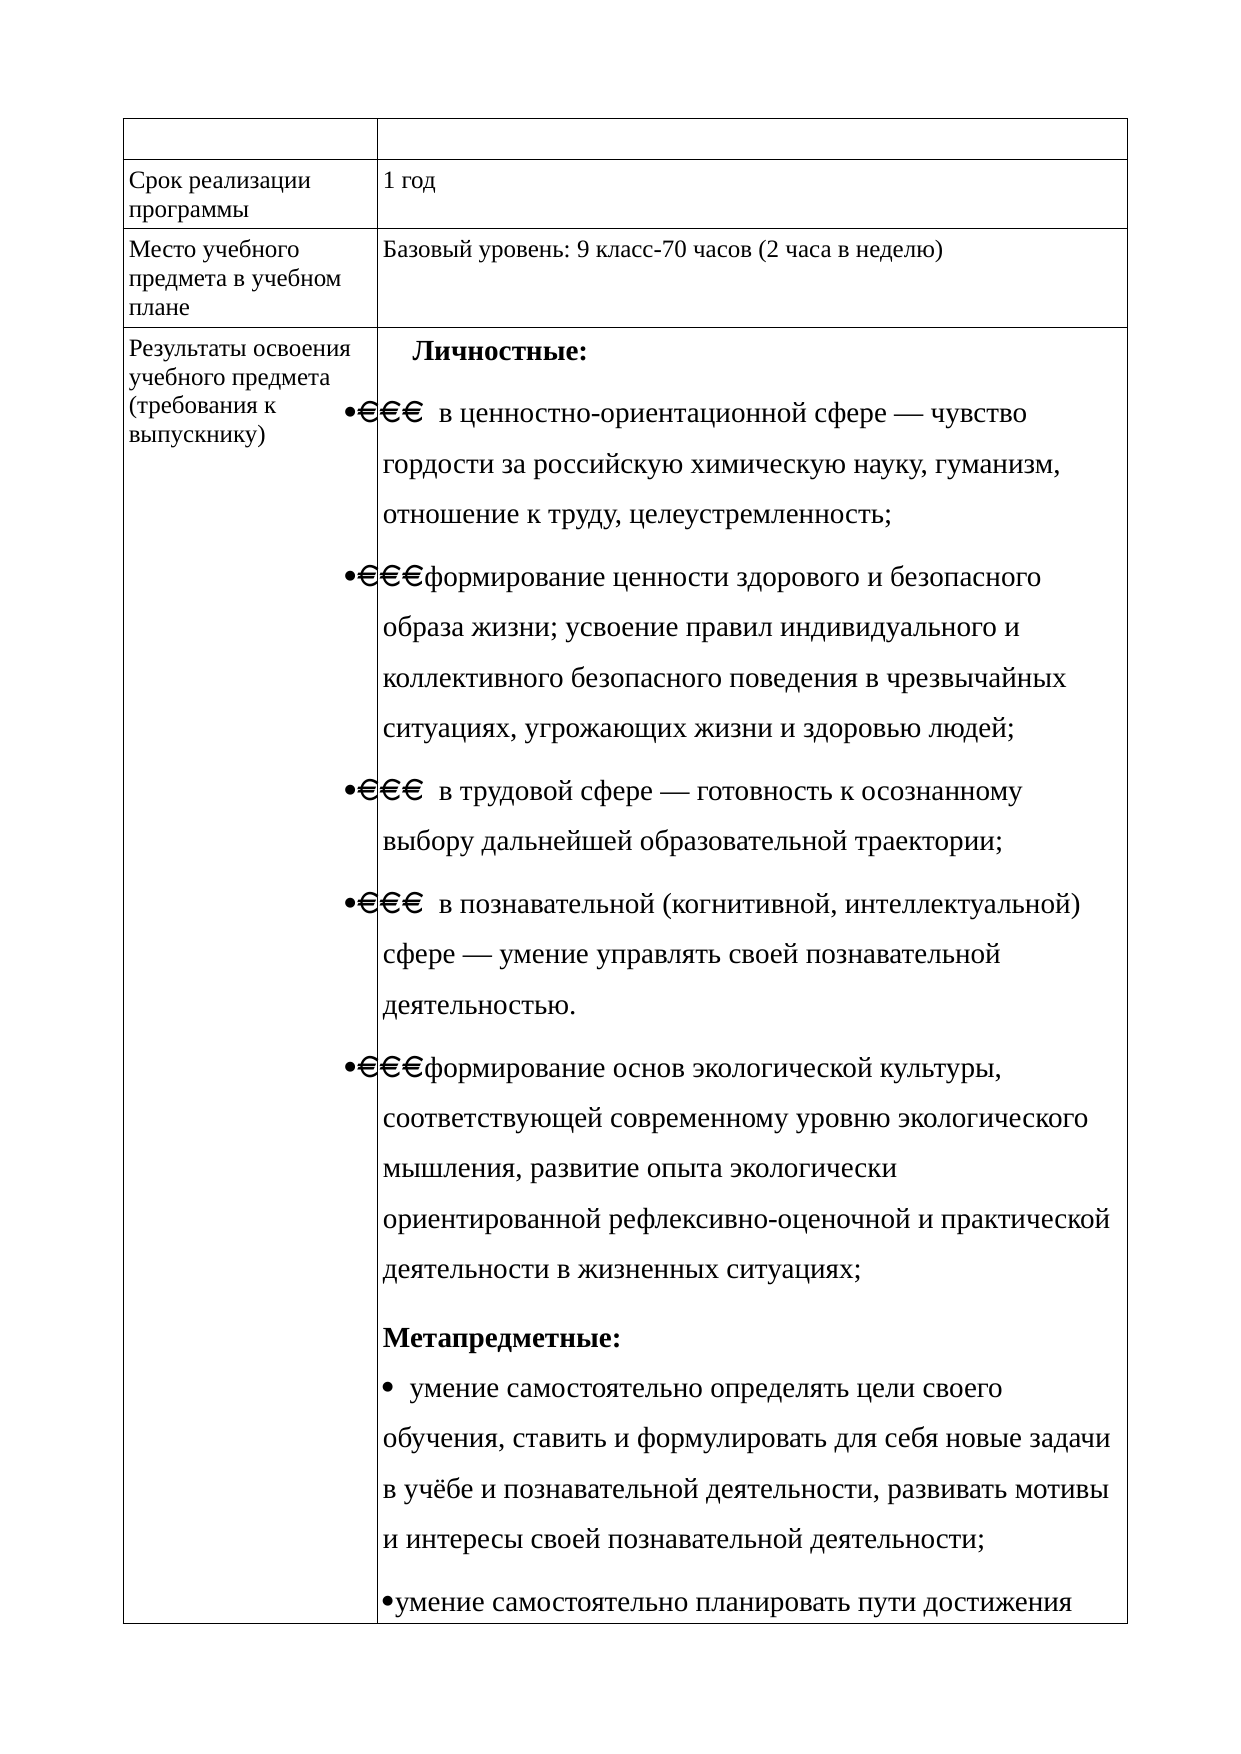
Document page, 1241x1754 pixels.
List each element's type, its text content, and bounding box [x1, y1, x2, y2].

table_cell Место учебного предмета в учебном плане [124, 229, 377, 327]
table_cell 1 год [378, 160, 1127, 228]
table_cell [124, 119, 377, 159]
table_cell Результаты освоения учебного предмета (требования к выпускнику) [124, 328, 377, 1623]
table_cell Срок реализации программы [124, 160, 377, 228]
table_cell [378, 119, 1127, 159]
table_cell Личностные: в ценностно-ориентационной сфере — чувство гордости за российскую химическую науку, гуманизм, отношение к труду, целеустремленность; формирование ценности здорового и безопасного образа жизни; усвоение правил индивидуального и коллективного безопасного поведения в чрезвычайных ситуациях, угрожающих жизни и здоровью людей; в трудовой сфере — готовность к осознанному выбору дальнейшей образовательной траектории; в познавательной (когнитивной, интеллектуальной) сфере — умение управлять своей познавательной деятельностью. формирование основ экологической культуры, соответствующей современному уровню экологического мышления, развитие опыта экологически ориентированной рефлексивно-оценочной и практической деятельности в жизненных ситуациях; Метапредметные: умение самостоятельно определять цели своего обучения, ставить и формулировать для себя новые задачи в учёбе и познавательной деятельности, развивать мотивы и интересы своей познавательной деятельности; умение самостоятельно планировать пути достижения целей, в том числе альтернативные, осознанно выбирать наиболее эффективные способы решения учебных и познавательных задач; умение соотносить свои действия с планируемыми результатами, осуществлять контроль своей деятельности в процессе достижения результата, определять способы действий в рамках предложенных условий и требований, корректировать свои действия в соответствии с изменяющейся ситуацией; умение оценивать правильность выполнения учебной задачи, собственные возможности её решения; владение основами самоконтроля, самооценки, принятия решений и осуществления осознанного выбора в учебной и познавательной деятельности; умение определять понятия, создавать обобщения, устанавливать аналогии, классифицировать, самостоятельно выбирать основания и критерии для классификации, устанавливать причинно-следственные связи, строить логическое рассуждение, умозаключение (индуктивное, дедуктивное и по аналогии) и делать выводы; умение создавать, применять и преобразовывать знаки и символы, модели и схемы для решения учебных и познавательных задач; умение организовывать учебное сотрудничество и совместную деятельность с учителем и сверстниками; работать индивидуально и в группе: находить общее решение и разрешать конфликты на основе согласования позиций и учёта интересов; формулировать, аргументировать и отстаивать своё мнение; умение осознанно использовать речевые средства в соответствии с задачей коммуникации для выражения своих чувств, мыслей и потребностей; планирования и регуляции своей деятельности; владение устной и письменной речью, монологической контекстной речью; формирование и развитие компетентности в области использования информационно-коммуникационных технологий; формирование и развитие экологического мышления, умение применять его в познавательной, коммуникативной, социальной практике и профессиональной ориентации. Предметные: 1.В познавательной сфере: давать определения изученных понятий: «химический элемент», «атом», «ион», «молекула», «простые и сложные вещества», «вещество», «химическая формула», «относительная атомная масса», «относительная молекулярная масса», «валентность», «степень окисления», «кристаллическая решетка», «оксиды», «кислоты», «основания», «соли», «амфотерность», «индикатор», «периодический закон», «периодическая таблица», «изотопы», «химическая связь», «электроотрицательность», «химическая реакция», «химическое уравнение», «генетическая связь», «окисление», «восстановление», «электролитическая диссоциация», «скорость химической реакции»; описать демонстрационные и самостоятельно проведенные химические эксперименты; описывать и различать изученные классы неорганических соединений, простые и сложные вещества, химические реакции; классифицировать изученные объекты и явления; делать выводы и умозаключения из наблюдений, изученных химических закономерностей, прогнозировать свойства неизученных веществ по аналогии со свойствами изученных; структурировать изученный материал и химическую информацию, полученную из других источников; моделировать строение атомов элементов 1-3 периодов, строение простых молекул; 2.В ценностно – ориентационной сфере: анализировать и оценивать последствия для окружающей среды бытовой и производственной деятельности человека, связанной с переработкой веществ; 3. В трудовой сфере: проводить химический эксперимент; 4. В сфере безопасности жизнедеятельности: оказывать первую помощь при отравлениях, ожогах и других травмах, связанных с веществами и лабораторным оборудованием. [378, 328, 1127, 1623]
table_cell Базовый уровень: 9 класс-70 часов (2 часа в неделю) [378, 229, 1127, 327]
